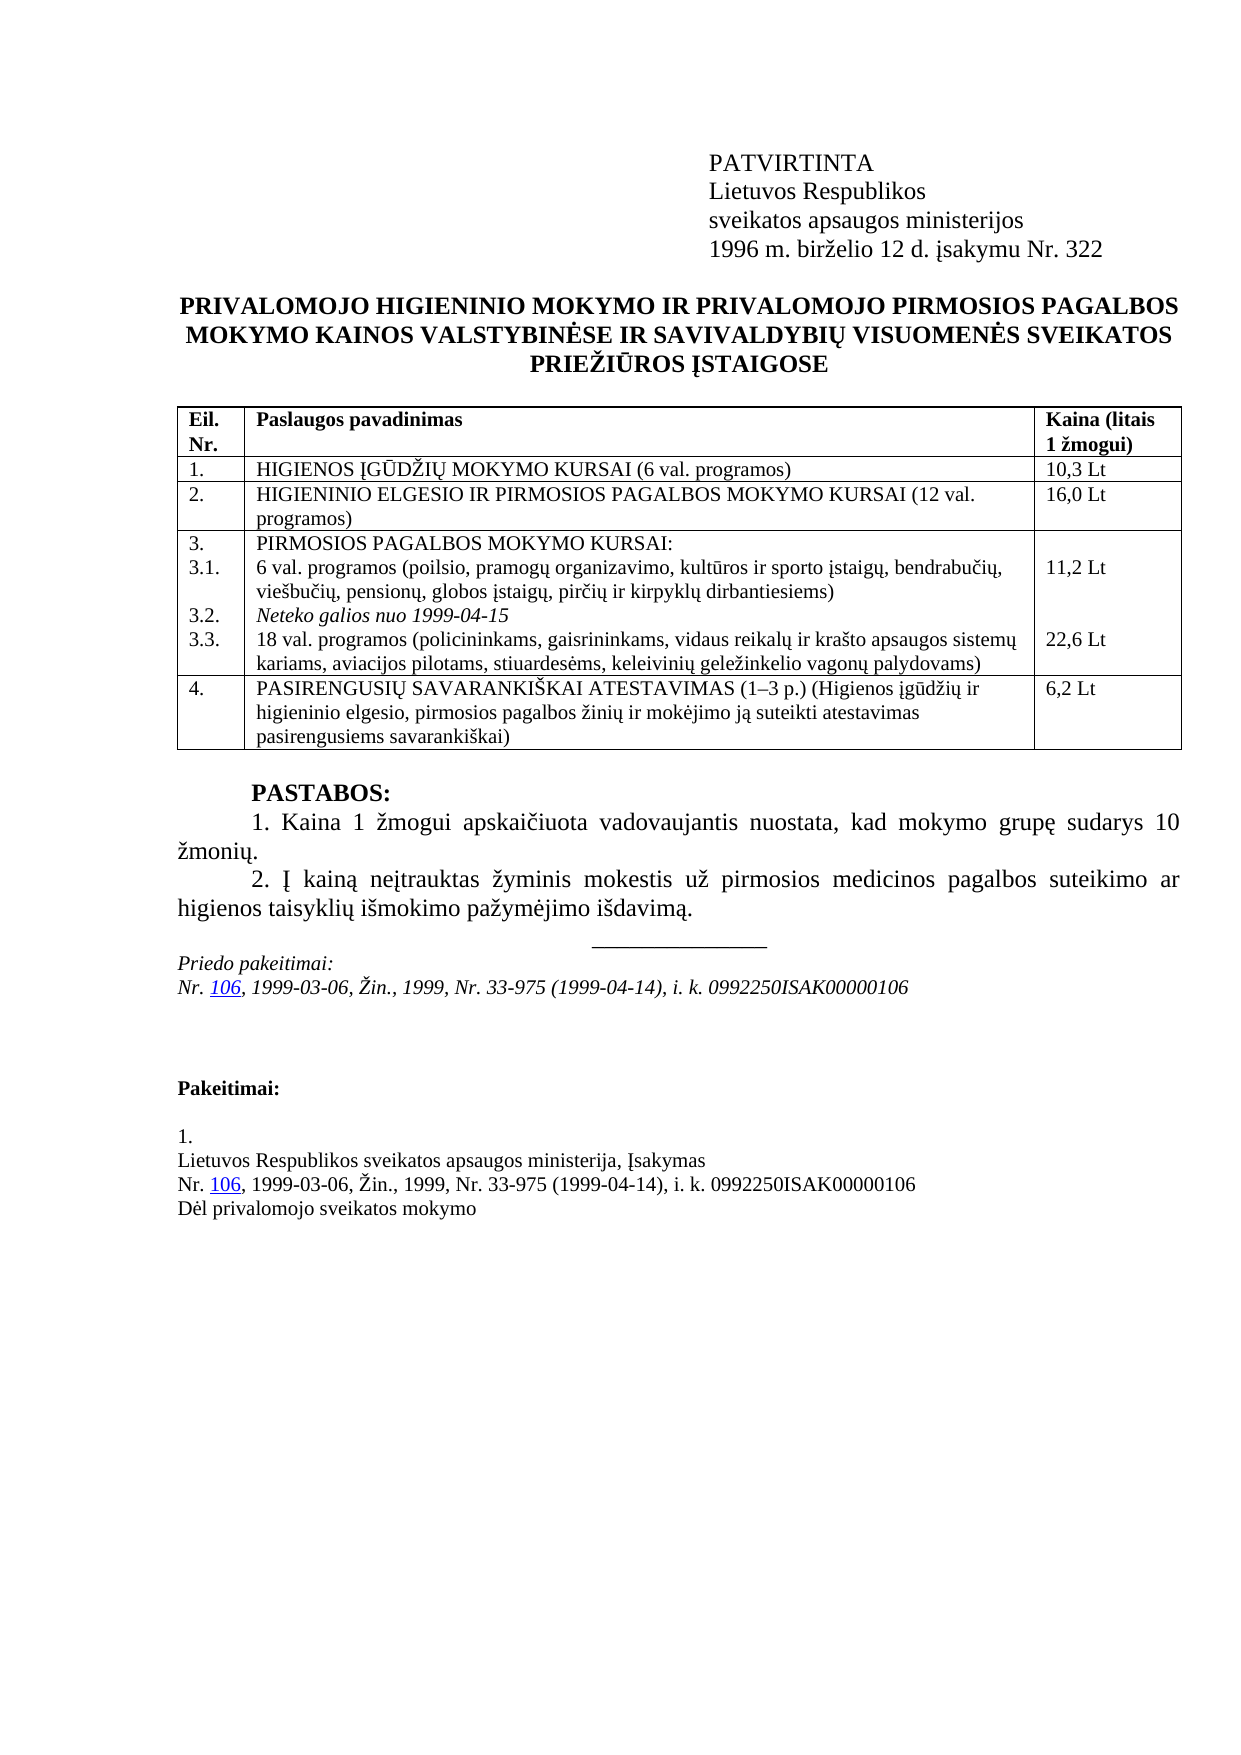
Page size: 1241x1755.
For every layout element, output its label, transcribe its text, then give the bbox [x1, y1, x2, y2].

table_cell 1. [178, 457, 244, 481]
text Pakeitimai: [177, 1076, 1181, 1100]
text ______________ [177, 922, 1181, 951]
table_header Eil. Nr. [178, 408, 244, 456]
table_cell HIGIENOS ĮGŪDŽIŲ MOKYMO KURSAI (6 val. programos) [245, 457, 1034, 481]
table_header Paslaugos pavadinimas [245, 408, 1034, 456]
table_cell 16,0 Lt [1035, 482, 1181, 530]
table_cell 10,3 Lt [1035, 457, 1181, 481]
table_cell [1035, 603, 1181, 627]
table_cell Neteko galios nuo 1999-04-15 [245, 603, 1034, 627]
text 1996 m. birželio 12 d. įsakymu Nr. 322 [177, 234, 1181, 263]
table_cell 3. [178, 531, 244, 555]
text Lietuvos Respublikos [177, 176, 1181, 205]
table_cell 3.3. [178, 627, 244, 675]
table_cell 18 val. programos (policininkams, gaisrininkams, vidaus reikalų ir krašto apsaugos sistemų kariams, aviacijos pilotams, stiuardesėms, keleivinių geležinkelio vagonų palydovams) [245, 627, 1034, 675]
text PRIVALOMOJO HIGIENINIO MOKYMO IR PRIVALOMOJO PIRMOSIOS PAGALBOS MOKYMO KAINOS VALSTYBINĖSE IR SAVIVALDYBIŲ VISUOMENĖS SVEIKATOS PRIEŽIŪROS ĮSTAIGOSE [177, 291, 1181, 378]
text Dėl privalomojo sveikatos mokymo [177, 1196, 1181, 1220]
table_cell 4. [178, 676, 244, 748]
table_cell 2. [178, 482, 244, 530]
text Priedo pakeitimai: [177, 951, 1181, 975]
text PATVIRTINTA [177, 148, 1181, 176]
table_cell PASIRENGUSIŲ SAVARANKIŠKAI ATESTAVIMAS (1–3 p.) (Higienos įgūdžių ir higieninio elgesio, pirmosios pagalbos žinių ir mokėjimo ją suteikti atestavimas pasirengusiems savarankiškai) [245, 676, 1034, 748]
table_cell HIGIENINIO ELGESIO IR PIRMOSIOS PAGALBOS MOKYMO KURSAI (12 val. programos) [245, 482, 1034, 530]
table_header Kaina (litais 1 žmogui) [1035, 408, 1181, 456]
table_cell PIRMOSIOS PAGALBOS MOKYMO KURSAI: [245, 531, 1034, 555]
table_cell 11,2 Lt [1035, 555, 1181, 603]
text Lietuvos Respublikos sveikatos apsaugos ministerija, Įsakymas [177, 1148, 1181, 1172]
text 1. [177, 1124, 1181, 1148]
text sveikatos apsaugos ministerijos [177, 205, 1181, 234]
table_cell [1035, 531, 1181, 555]
table_cell 3.1. [178, 555, 244, 603]
text Nr. 106, 1999-03-06, Žin., 1999, Nr. 33-975 (1999-04-14), i. k. 0992250ISAK00000106 [177, 975, 1181, 999]
text PASTABOS: [177, 778, 1181, 807]
table_cell 3.2. [178, 603, 244, 627]
text 1. Kaina 1 žmogui apskaičiuota vadovaujantis nuostata, kad mokymo grupę sudarys 10 žmonių. [177, 807, 1181, 864]
table_cell 22,6 Lt [1035, 627, 1181, 675]
table_cell 6 val. programos (poilsio, pramogų organizavimo, kultūros ir sporto įstaigų, bendrabučių, viešbučių, pensionų, globos įstaigų, pirčių ir kirpyklų dirbantiesiems) [245, 555, 1034, 603]
text Nr. 106, 1999-03-06, Žin., 1999, Nr. 33-975 (1999-04-14), i. k. 0992250ISAK00000106 [177, 1172, 1181, 1196]
table_cell 6,2 Lt [1035, 676, 1181, 748]
text 2. Į kainą neįtrauktas žyminis mokestis už pirmosios medicinos pagalbos suteikimo ar higienos taisyklių išmokimo pažymėjimo išdavimą. [177, 864, 1181, 922]
